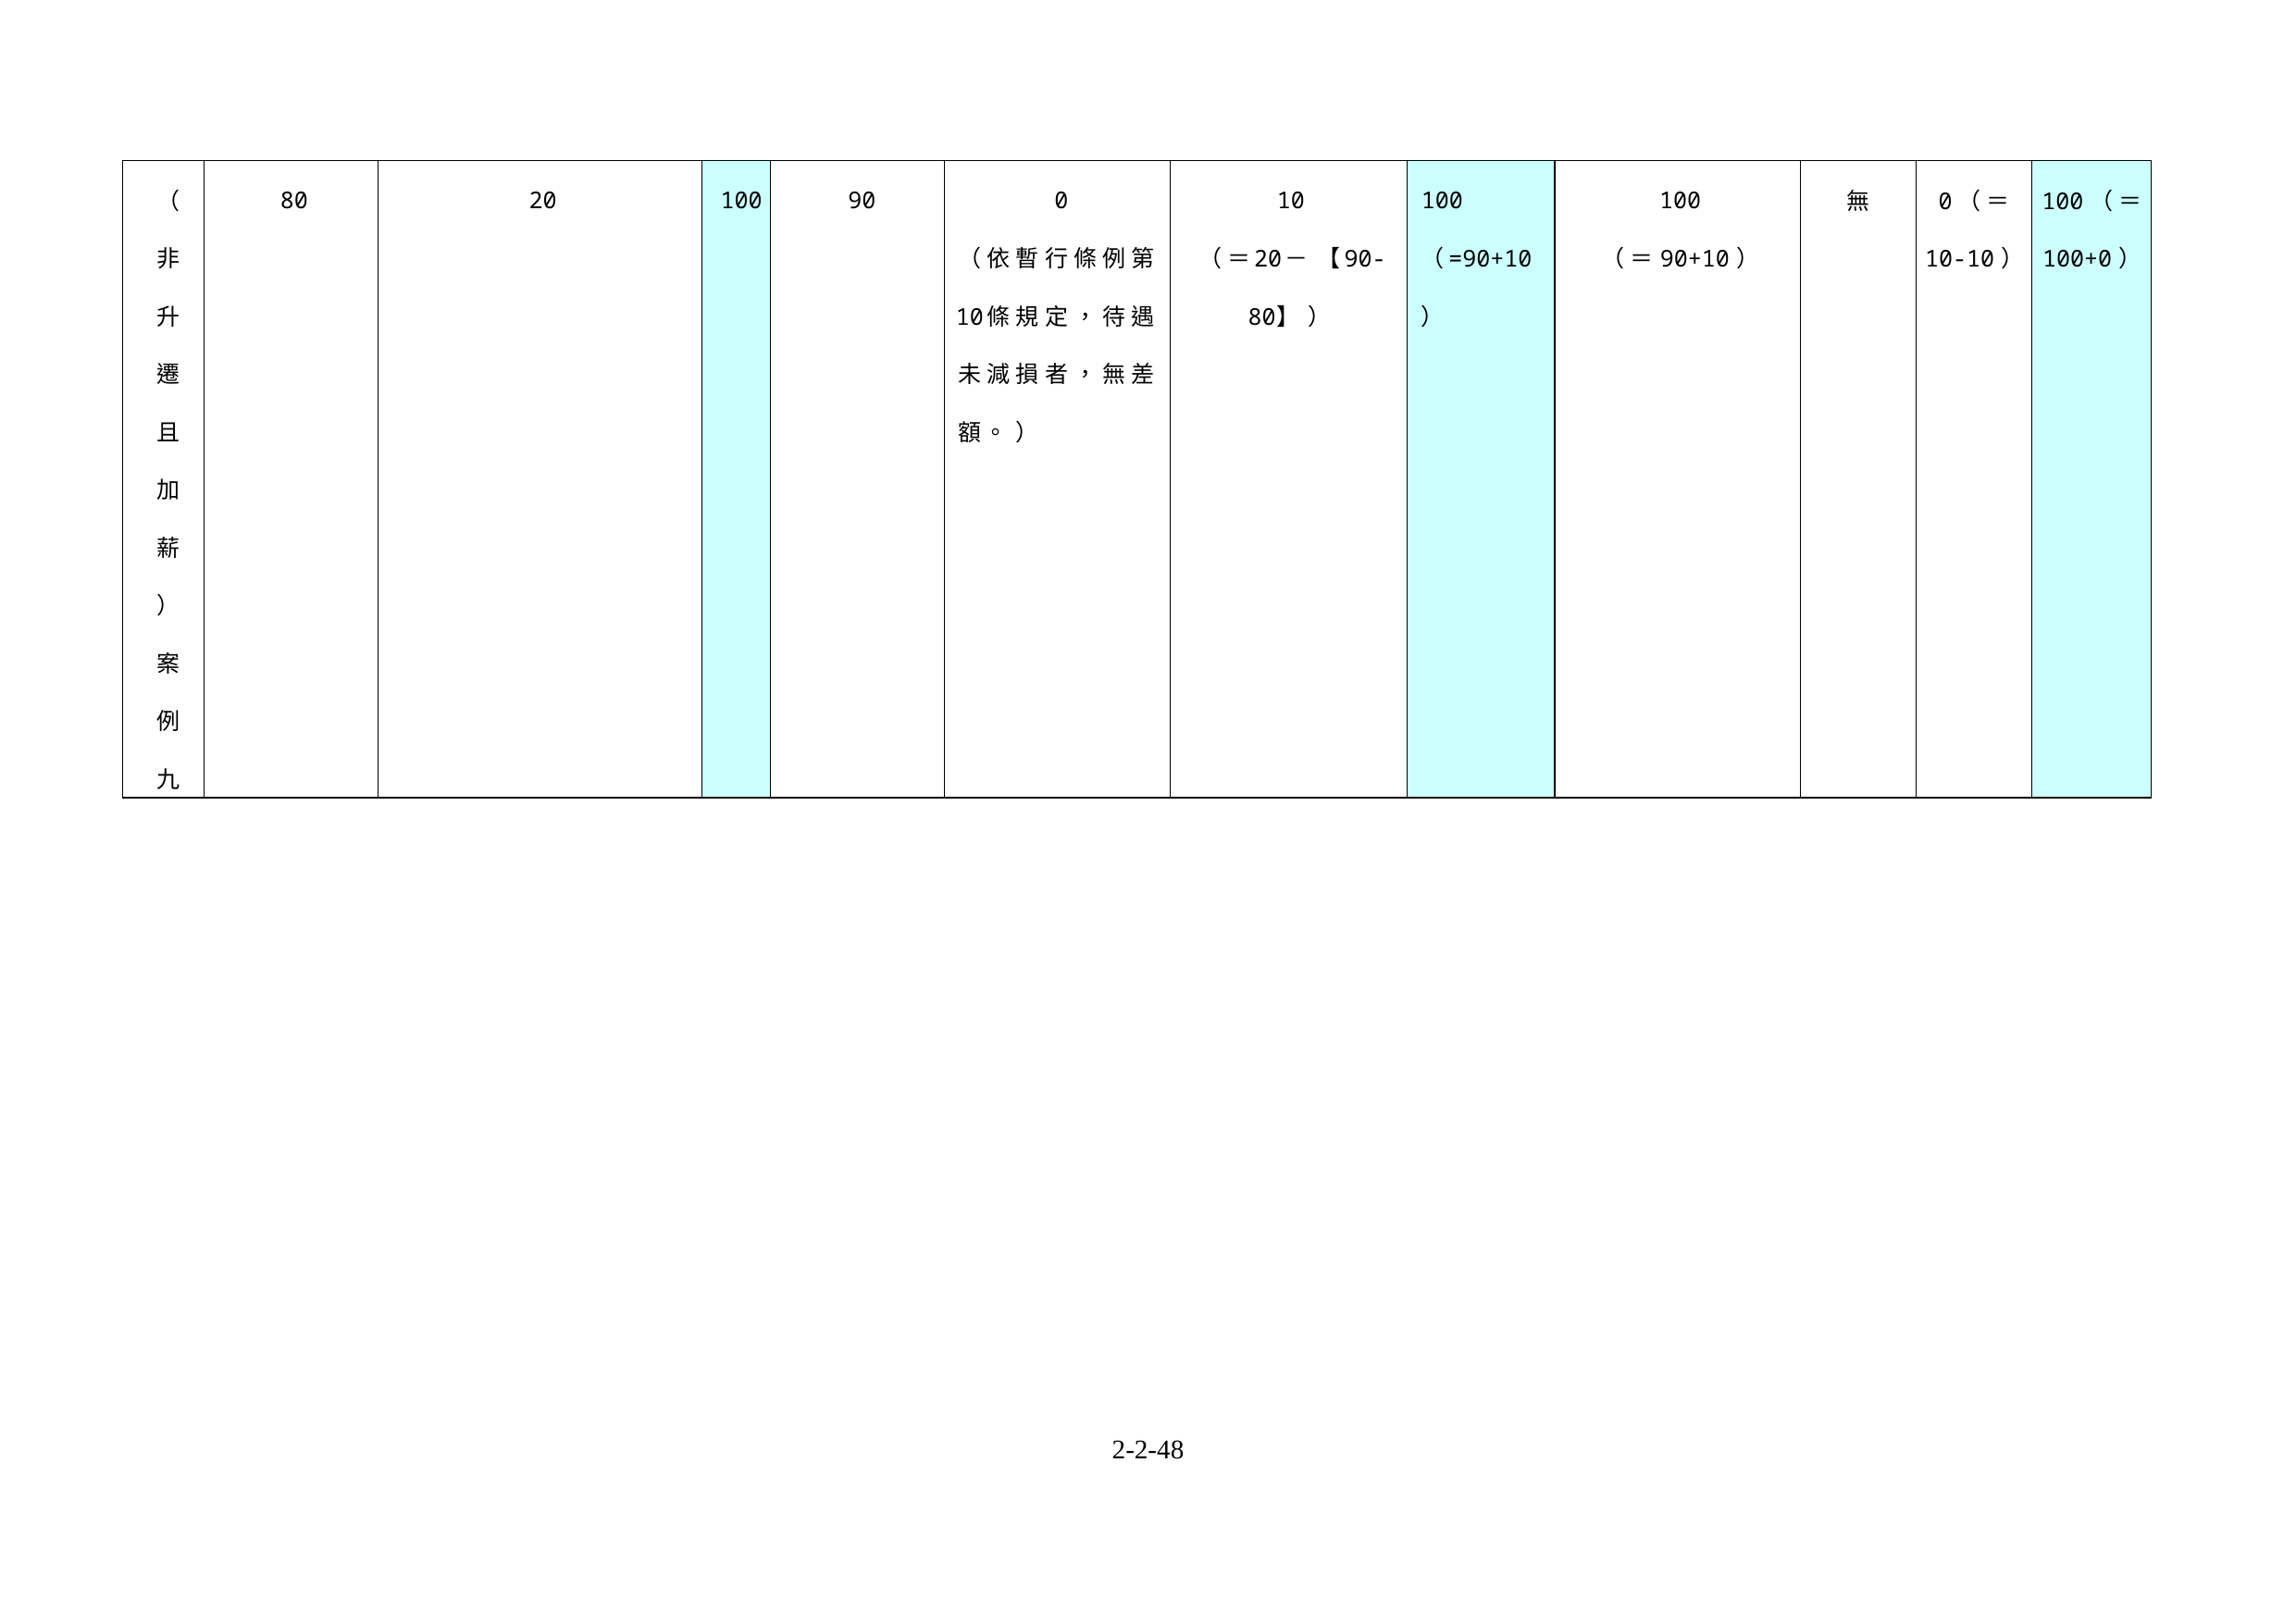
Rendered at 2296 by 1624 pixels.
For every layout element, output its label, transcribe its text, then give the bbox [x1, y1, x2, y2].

table_cell 100 [702, 161, 770, 797]
table_cell 0（＝10-10） [1917, 161, 2031, 797]
table_cell 100 （=90+10） [1408, 161, 1554, 797]
table_cell 0 （依暫行條例第10條規定，待遇未減損者，無差額。） [945, 161, 1170, 797]
table_cell 100（＝100+0） [2032, 161, 2151, 797]
table_cell 90 [771, 161, 944, 797]
table_cell 無 [1801, 161, 1916, 797]
table_cell 10 （＝20－【90-80】） [1171, 161, 1407, 797]
table_cell 20 [379, 161, 701, 797]
table_cell （非升遷且加薪） 案例九 [123, 161, 204, 797]
table_cell 80 [205, 161, 378, 797]
table_cell 100 （＝90+10） [1556, 161, 1800, 797]
